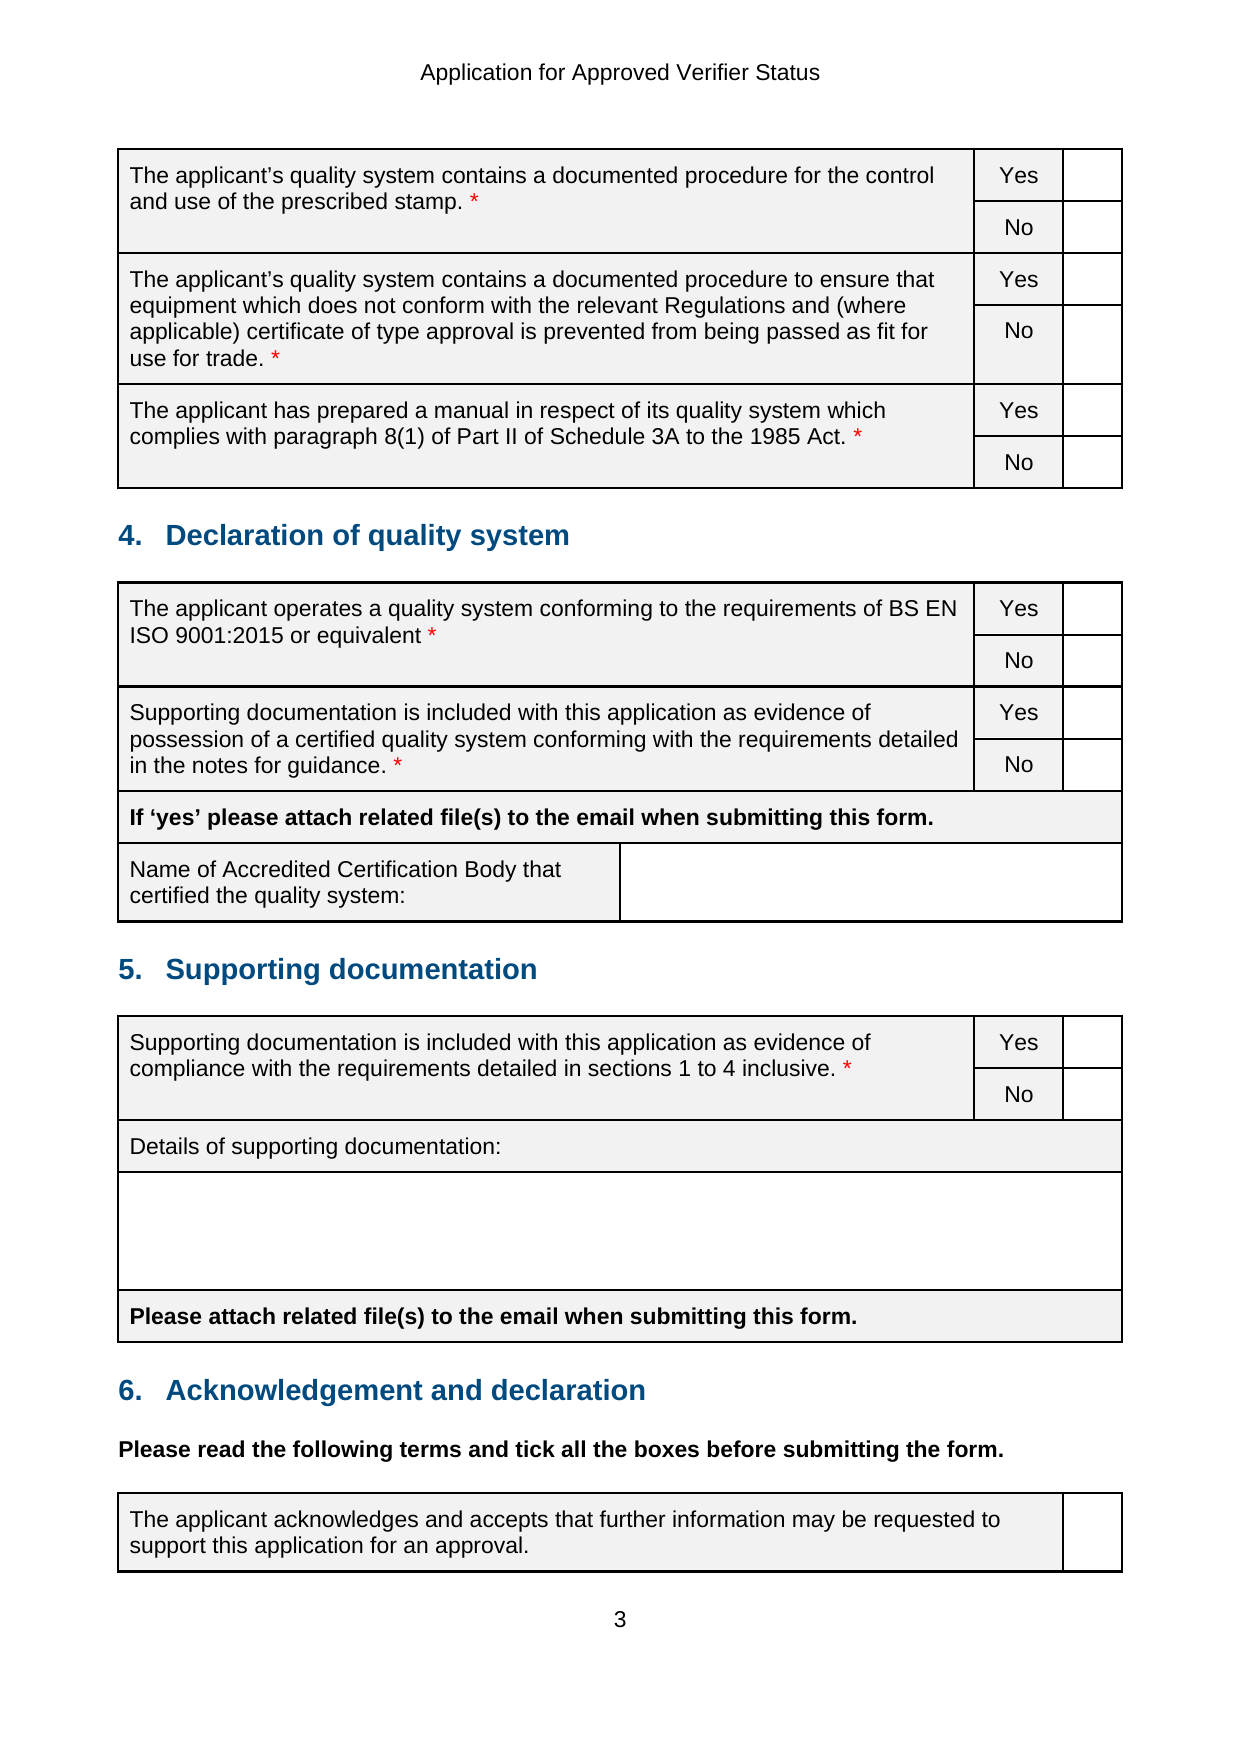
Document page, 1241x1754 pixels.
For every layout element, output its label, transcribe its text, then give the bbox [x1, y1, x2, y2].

table_cell Yes [975, 150, 1062, 200]
subtitle Supporting documentation [118, 952, 1122, 986]
table_cell No [975, 437, 1062, 487]
table_header Supporting documentation is included with this application as evidence of compliance with the requirements detailed in sections 1 to 4 inclusive. * [119, 1017, 973, 1119]
table_header [1064, 584, 1121, 633]
table_cell Yes [975, 254, 1062, 304]
table_cell [119, 1173, 1121, 1289]
table_cell Yes [975, 385, 1062, 435]
table_cell [1064, 1069, 1121, 1119]
table_cell [1064, 385, 1121, 435]
table_cell The applicant’s quality system contains a documented procedure for the control and use of the prescribed stamp. * [119, 150, 973, 252]
table_cell [1064, 202, 1121, 252]
table_cell [1064, 740, 1121, 790]
subtitle Declaration of quality system [118, 518, 1122, 552]
table_header [1064, 1494, 1121, 1570]
text Please read the following terms and tick all the boxes before submitting the form. [118, 1436, 1122, 1462]
table_cell Supporting documentation is included with this application as evidence of possession of a certified quality system conforming with the requirements detailed in the notes for guidance. * [119, 688, 973, 790]
table_cell If ‘yes’ please attach related file(s) to the email when submitting this form. [119, 792, 1121, 842]
table_cell [1064, 150, 1121, 200]
table_cell [1064, 254, 1121, 304]
table_cell No [975, 636, 1062, 685]
table_header The applicant acknowledges and accepts that further information may be requested to support this application for an approval. [119, 1494, 1062, 1570]
table_cell No [975, 1069, 1062, 1119]
table_cell No [975, 740, 1062, 790]
table_cell Please attach related file(s) to the email when submitting this form. [119, 1291, 1121, 1341]
table_cell Details of supporting documentation: [119, 1121, 1121, 1171]
subtitle Acknowledgement and declaration [118, 1373, 1122, 1406]
table_cell The applicant’s quality system contains a documented procedure to ensure that equipment which does not conform with the relevant Regulations and (where applicable) certificate of type approval is prevented from being passed as fit for use for trade. * [119, 254, 973, 383]
table_header [1064, 1017, 1121, 1067]
table_cell Yes [975, 688, 1062, 737]
table_cell No [975, 202, 1062, 252]
table_header Yes [975, 584, 1062, 633]
table_header Yes [975, 1017, 1062, 1067]
table_cell Name of Accredited Certification Body that certified the quality system: [119, 844, 619, 920]
table_header The applicant operates a quality system conforming to the requirements of BS EN ISO 9001:2015 or equivalent * [119, 584, 973, 685]
table_cell [621, 844, 1121, 920]
table_cell [1064, 306, 1121, 383]
table_cell [1064, 437, 1121, 487]
table_cell The applicant has prepared a manual in respect of its quality system which complies with paragraph 8(1) of Part II of Schedule 3A to the 1985 Act. * [119, 385, 973, 487]
table_cell No [975, 306, 1062, 383]
table_cell [1064, 636, 1121, 685]
table_cell [1064, 688, 1121, 737]
